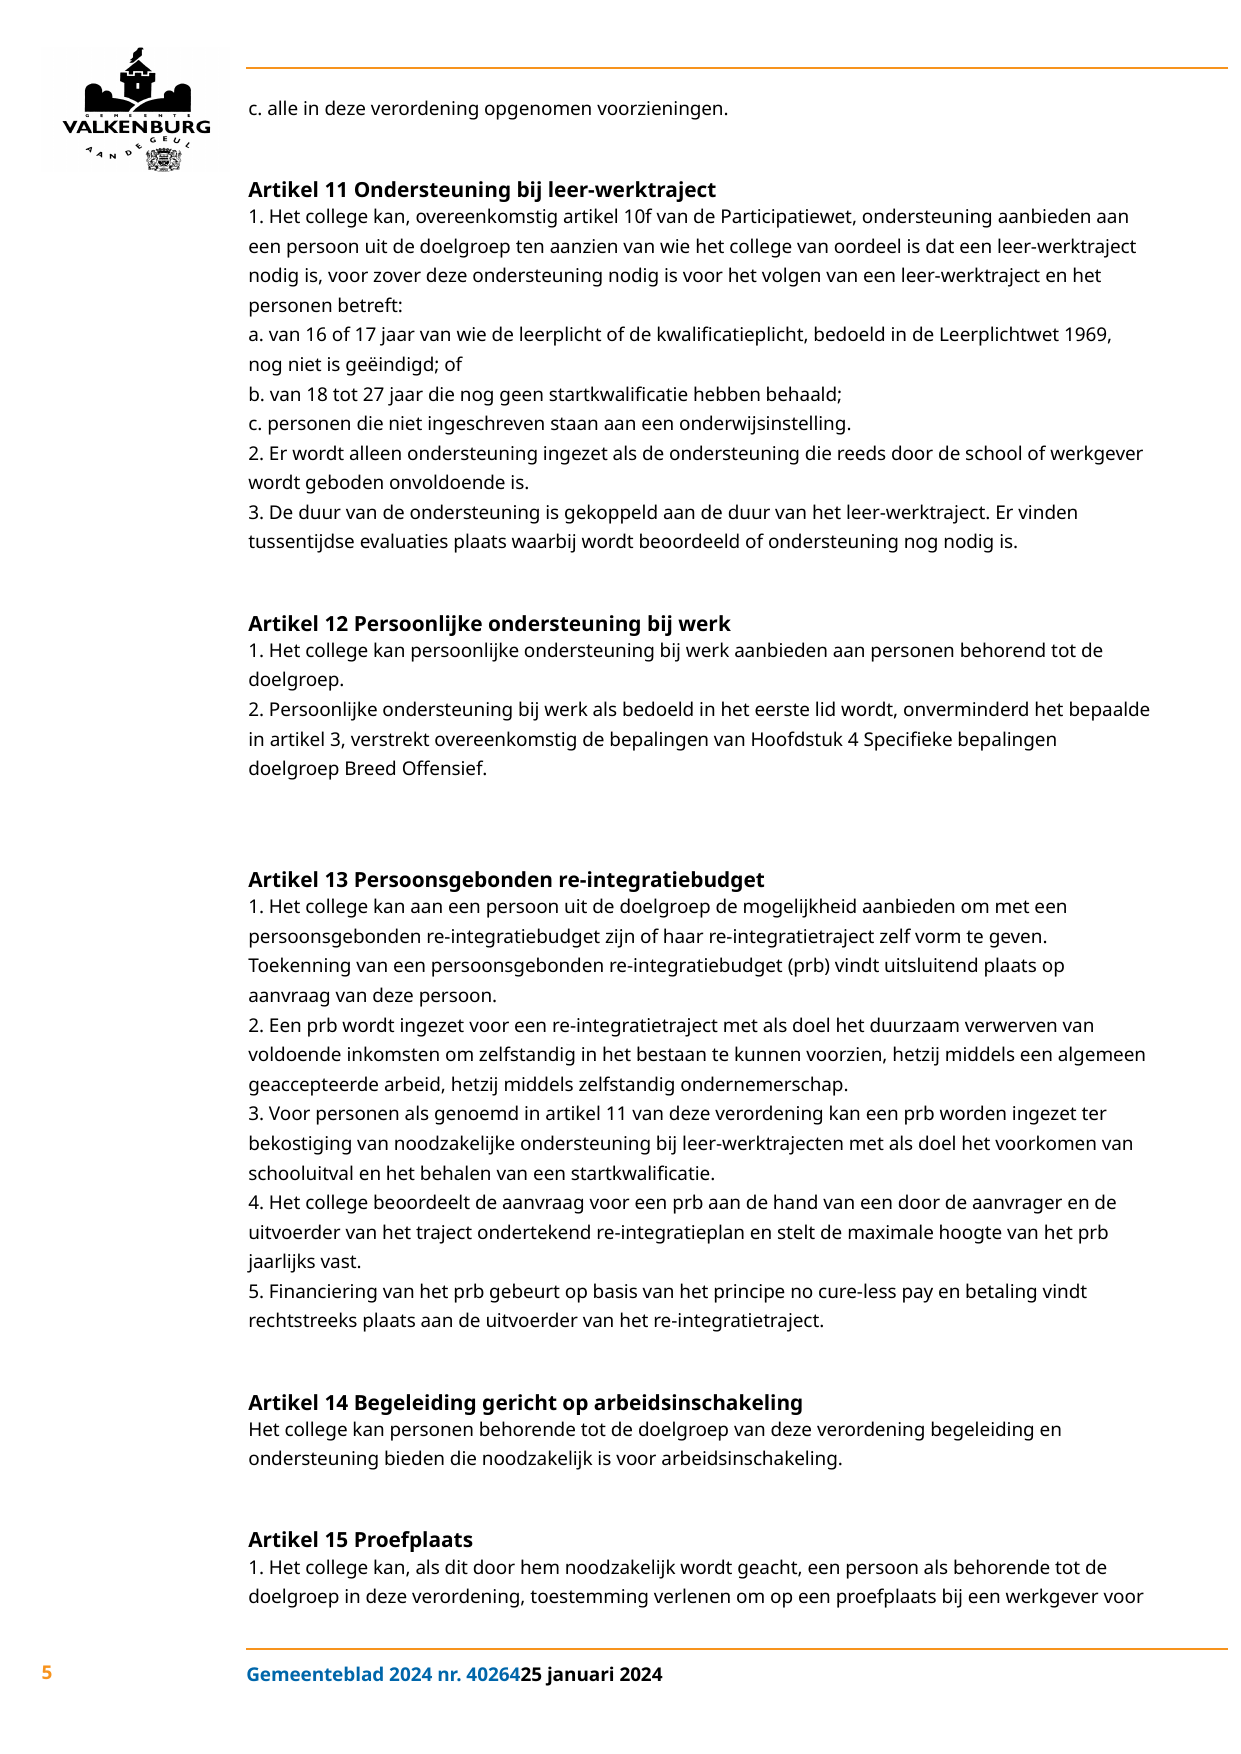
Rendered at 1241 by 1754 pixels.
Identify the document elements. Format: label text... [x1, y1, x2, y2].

text c. personen die niet ingeschreven staan aan een onderwijsinstelling. [248, 410, 1152, 436]
text 2. Er wordt alleen ondersteuning ingezet als de ondersteuning die reeds door de school of werkgever wordt geboden onvoldoende is. [248, 440, 1152, 495]
text Artikel 14 Begeleiding gericht op arbeidsinschakeling [248, 1388, 1152, 1416]
text 2. Persoonlijke ondersteuning bij werk als bedoeld in het eerste lid wordt, onverminderd het bepaalde in artikel 3, verstrekt overeenkomstig de bepalingen van Hoofdstuk 4 Specifieke bepalingen doelgroep Breed Offensief. [248, 696, 1152, 781]
text Het college kan personen behorende tot de doelgroep van deze verordening begeleiding en ondersteuning bieden die noodzakelijk is voor arbeidsinschakeling. [248, 1416, 1152, 1471]
text Artikel 13 Persoonsgebonden re-integratiebudget [248, 865, 1152, 893]
text Artikel 15 Proefplaats [248, 1526, 1152, 1554]
text Artikel 12 Persoonlijke ondersteuning bij werk [248, 609, 1152, 637]
text 3. Voor personen als genoemd in artikel 11 van deze verordening kan een prb worden ingezet ter bekostiging van noodzakelijke ondersteuning bij leer-werktrajecten met als doel het voorkomen van schooluitval en het behalen van een startkwalificatie. [248, 1101, 1152, 1185]
text 1. Het college kan, als dit door hem noodzakelijk wordt geacht, een persoon als behorende tot de doelgroep in deze verordening, toestemming verlenen om op een proefplaats bij een werkgever voor [248, 1554, 1152, 1609]
text c. alle in deze verordening opgenomen voorzieningen. [248, 95, 1152, 121]
text 1. Het college kan, overeenkomstig artikel 10f van de Participatiewet, ondersteuning aanbieden aan een persoon uit de doelgroep ten aanzien van wie het college van oordeel is dat een leer-werktraject nodig is, voor zover deze ondersteuning nodig is voor het volgen van een leer-werktraject en het personen betreft: [248, 203, 1152, 318]
text 5. Financiering van het prb gebeurt op basis van het principe no cure-less pay en betaling vindt rechtstreeks plaats aan de uitvoerder van het re-integratietraject. [248, 1278, 1152, 1333]
text b. van 18 tot 27 jaar die nog geen startkwalificatie hebben behaald; [248, 381, 1152, 406]
text 2. Een prb wordt ingezet voor een re-integratietraject met als doel het duurzaam verwerven van voldoende inkomsten om zelfstandig in het bestaan te kunnen voorzien, hetzij middels een algemeen geaccepteerde arbeid, hetzij middels zelfstandig ondernemerschap. [248, 1012, 1152, 1097]
text 1. Het college kan persoonlijke ondersteuning bij werk aanbieden aan personen behorend tot de doelgroep. [248, 637, 1152, 692]
text 1. Het college kan aan een persoon uit de doelgroep de mogelijkheid aanbieden om met een persoonsgebonden re-integratiebudget zijn of haar re-integratietraject zelf vorm te geven. Toekenning van een persoonsgebonden re-integratiebudget (prb) vindt uitsluitend plaats op aanvraag van deze persoon. [248, 893, 1152, 1008]
text 3. De duur van de ondersteuning is gekoppeld aan de duur van het leer-werktraject. Er vinden tussentijdse evaluaties plaats waarbij wordt beoordeeld of ondersteuning nog nodig is. [248, 499, 1152, 554]
text 4. Het college beoordeelt de aanvraag voor een prb aan de hand van een door de aanvrager en de uitvoerder van het traject ondertekend re-integratieplan en stelt de maximale hoogte van het prb jaarlijks vast. [248, 1189, 1152, 1274]
text a. van 16 of 17 jaar van wie de leerplicht of de kwalificatieplicht, bedoeld in de Leerplichtwet 1969, nog niet is geëindigd; of [248, 322, 1152, 377]
text Artikel 11 Ondersteuning bij leer-werktraject [248, 175, 1152, 203]
picture [41, 47, 231, 172]
